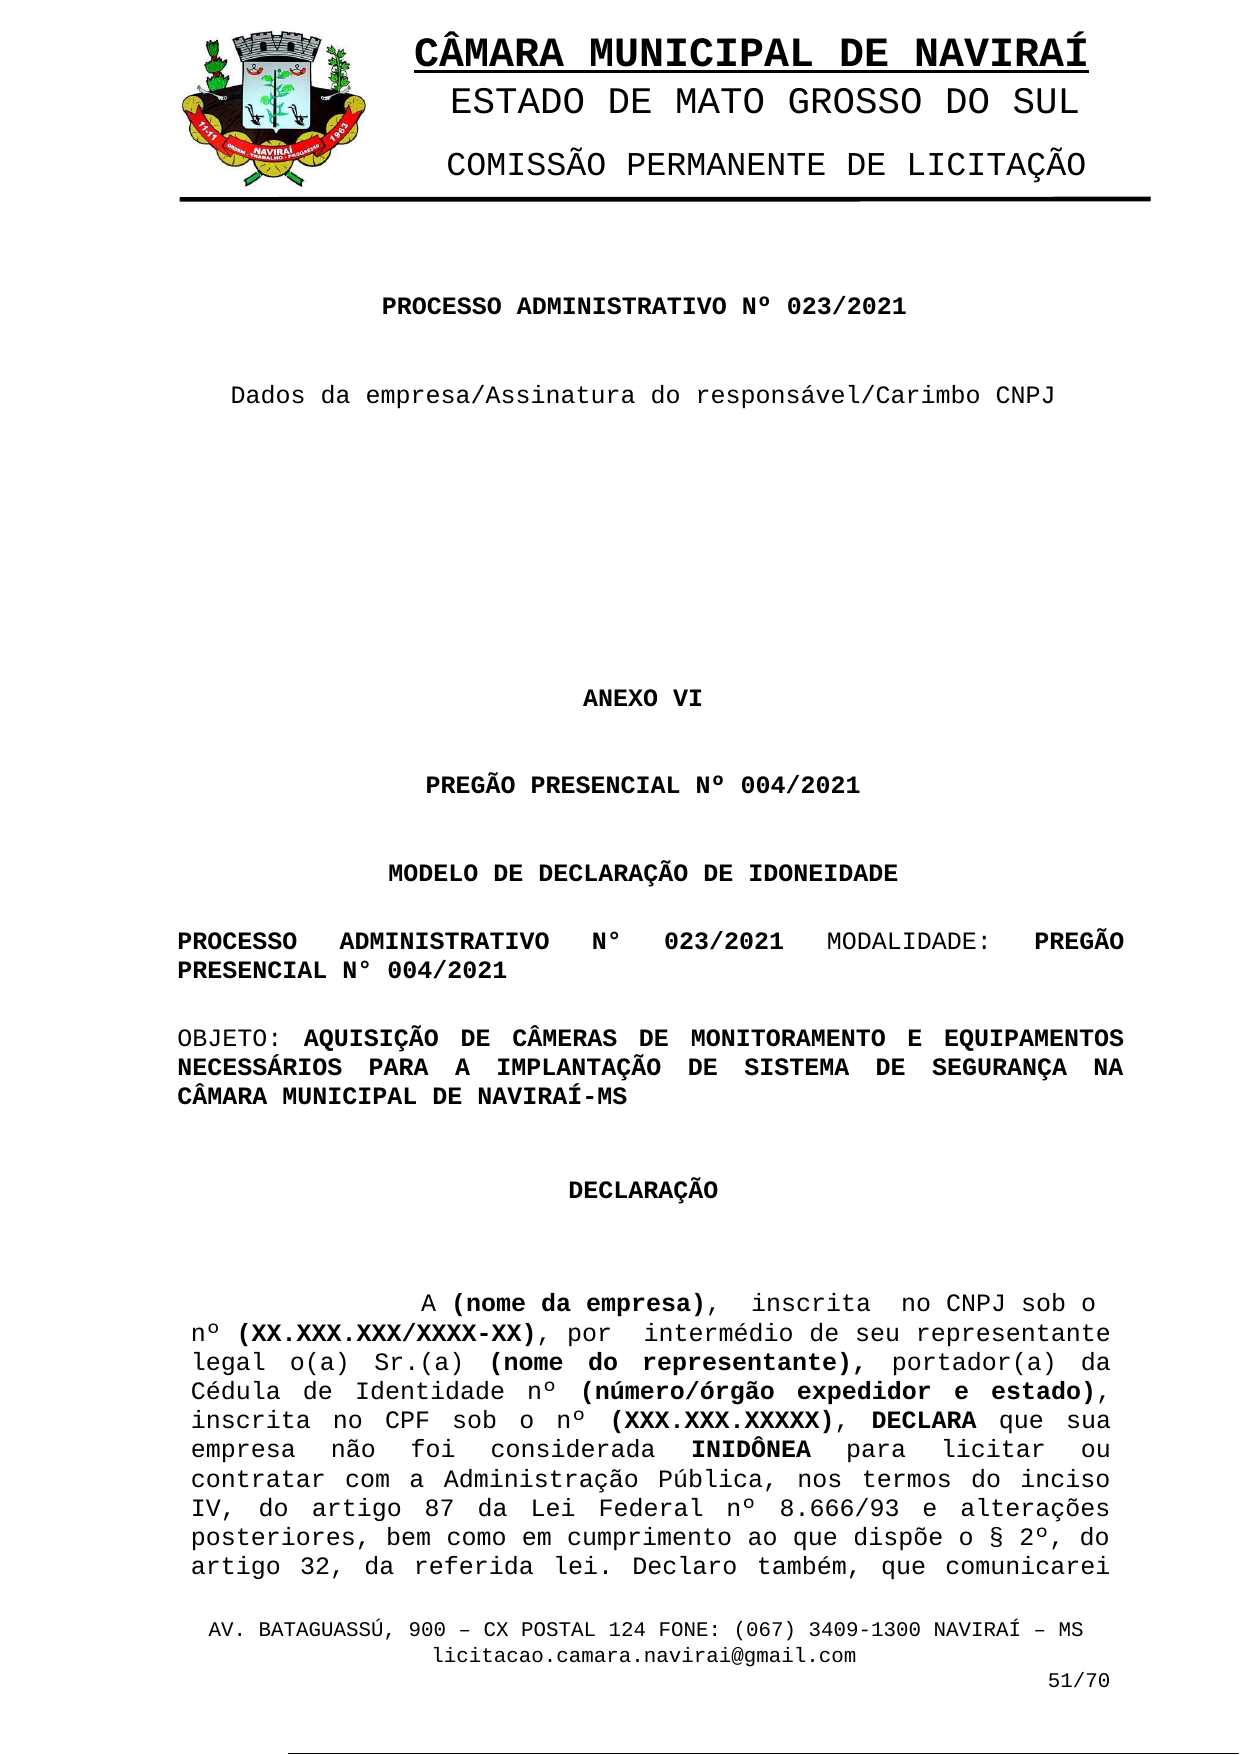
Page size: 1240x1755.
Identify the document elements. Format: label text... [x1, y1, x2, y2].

text A (nome da empresa), inscrita no CNPJ sob o [178, 1290, 1111, 1318]
text MODELO DE DECLARAÇÃO DE IDONEIDADE [193, 861, 1108, 889]
text Dados da empresa/Assinatura do responsável/Carimbo CNPJ [193, 383, 1108, 411]
text ANEXO VI [193, 686, 1108, 714]
text OBJETO: AQUISIÇÃO DE CÂMERAS DE MONITORAMENTO E EQUIPAMENTOS NECESSÁRIOS PARA A IMPLANTAÇÃO DE SISTEMA DE SEGURANÇA NA CÂMARA MUNICIPAL DE NAVIRAÍ-MS [177, 1025, 1124, 1112]
text PREGÃO PRESENCIAL Nº 004/2021 [193, 773, 1108, 801]
text nº (XX.XXX.XXX/XXXX-XX), por intermédio de seu representante legal o(a) Sr.(a) (nome do representante), portador(a) da Cédula de Identidade nº (número/órgão expedidor e estado), inscrita no CPF sob o nº (XXX.XXX.XXXXX), DECLARA que sua empresa não foi considerada INIDÔNEA para licitar ou contratar com a Administração Pública, nos termos do inciso IV, do artigo 87 da Lei Federal nº 8.666/93 e alterações posteriores, bem como em cumprimento ao que dispõe o § 2º, do artigo 32, da referida lei. Declaro também, que comunicarei [191, 1320, 1111, 1582]
text PROCESSO ADMINISTRATIVO N° 023/2021 MODALIDADE: PREGÃO PRESENCIAL N° 004/2021 [177, 929, 1124, 986]
subtitle DECLARAÇÃO [193, 1178, 1108, 1206]
